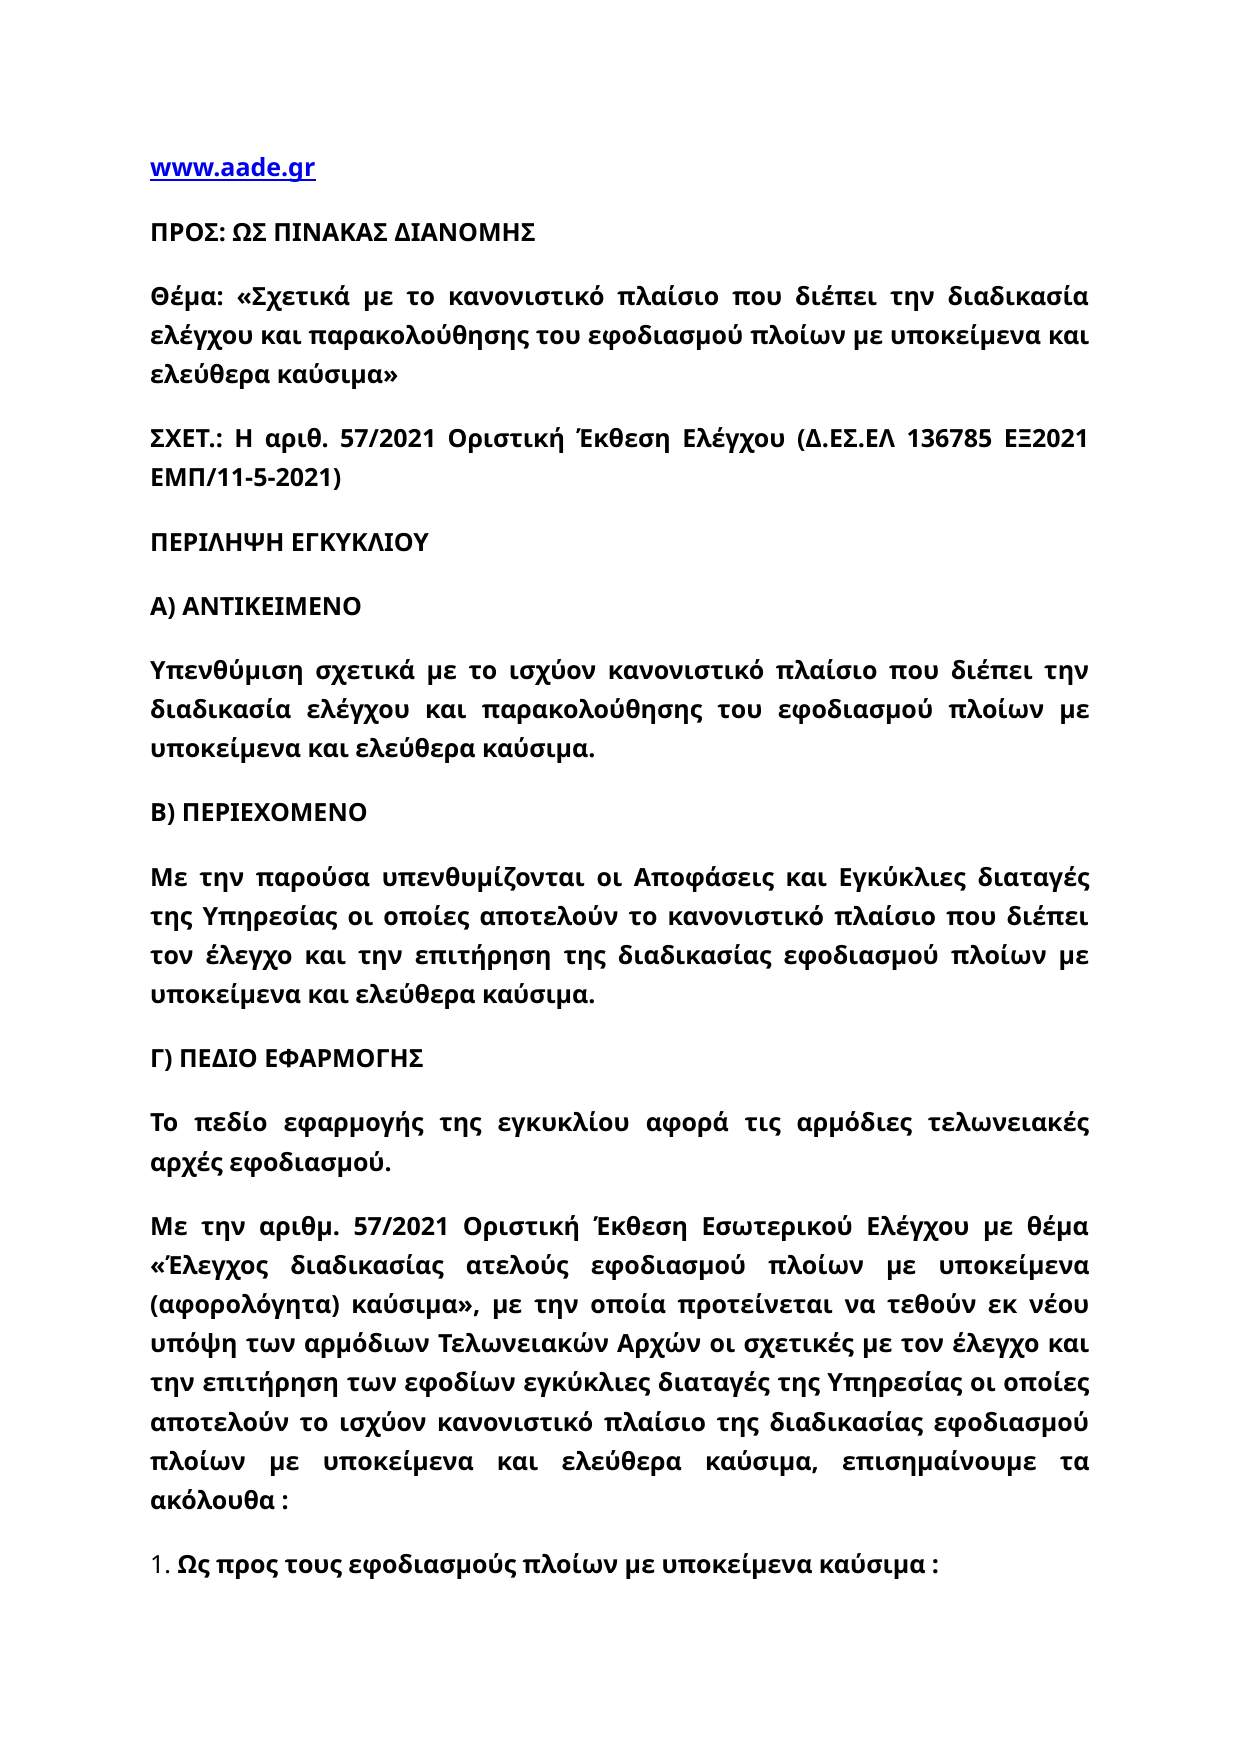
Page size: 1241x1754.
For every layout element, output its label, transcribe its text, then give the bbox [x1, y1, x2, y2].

text Θέμα: «Σχετικά με το κανονιστικό πλαίσιο που διέπει την διαδικασία ελέγχου και παρακολούθησης του εφοδιασμού πλοίων με υποκείμενα και ελεύθερα καύσιμα» [150, 278, 1090, 391]
text Με την παρούσα υπενθυμίζονται οι Αποφάσεις και Εγκύκλιες διαταγές της Υπηρεσίας οι οποίες αποτελούν το κανονιστικό πλαίσιο που διέπει τον έλεγχο και την επιτήρηση της διαδικασίας εφοδιασμού πλοίων με υποκείμενα και ελεύθερα καύσιμα. [150, 859, 1090, 1011]
text Γ) ΠΕΔΙΟ ΕΦΑΡΜΟΓΗΣ [150, 1041, 1090, 1075]
text Το πεδίο εφαρμογής της εγκυκλίου αφορά τις αρμόδιες τελωνειακές αρχές εφοδιασμού. [150, 1105, 1090, 1178]
text Β) ΠΕΡΙΕΧΟΜΕΝΟ [150, 795, 1090, 829]
text Υπενθύμιση σχετικά με το ισχύον κανονιστικό πλαίσιο που διέπει την διαδικασία ελέγχου και παρακολούθησης του εφοδιασμού πλοίων με υποκείμενα και ελεύθερα καύσιμα. [150, 652, 1090, 765]
text ΠΡΟΣ: ΩΣ ΠΙΝΑΚΑΣ ΔΙΑΝΟΜΗΣ [150, 214, 1090, 248]
text ΠΕΡΙΛΗΨΗ ΕΓΚΥΚΛΙΟΥ [150, 524, 1090, 558]
text 1. Ως προς τους εφοδιασμούς πλοίων με υποκείμενα καύσιμα : [150, 1547, 1090, 1581]
text Με την αριθμ. 57/2021 Οριστική Έκθεση Εσωτερικού Ελέγχου με θέμα «Έλεγχος διαδικασίας ατελούς εφοδιασμού πλοίων με υποκείμενα (αφορολόγητα) καύσιμα», με την οποία προτείνεται να τεθούν εκ νέου υπόψη των αρμόδιων Τελωνειακών Αρχών οι σχετικές με τον έλεγχο και την επιτήρηση των εφοδίων εγκύκλιες διαταγές της Υπηρεσίας οι οποίες αποτελούν το ισχύον κανονιστικό πλαίσιο της διαδικασίας εφοδιασμού πλοίων με υποκείμενα και ελεύθερα καύσιμα, επισημαίνουμε τα ακόλουθα : [150, 1208, 1090, 1517]
text Α) ΑΝΤΙΚΕΙΜΕΝΟ [150, 588, 1090, 622]
text ΣΧΕΤ.: Η αριθ. 57/2021 Οριστική Έκθεση Ελέγχου (Δ.ΕΣ.ΕΛ 136785 ΕΞ2021 ΕΜΠ/11-5-2021) [150, 421, 1090, 494]
text www.aade.gr [150, 150, 1090, 184]
